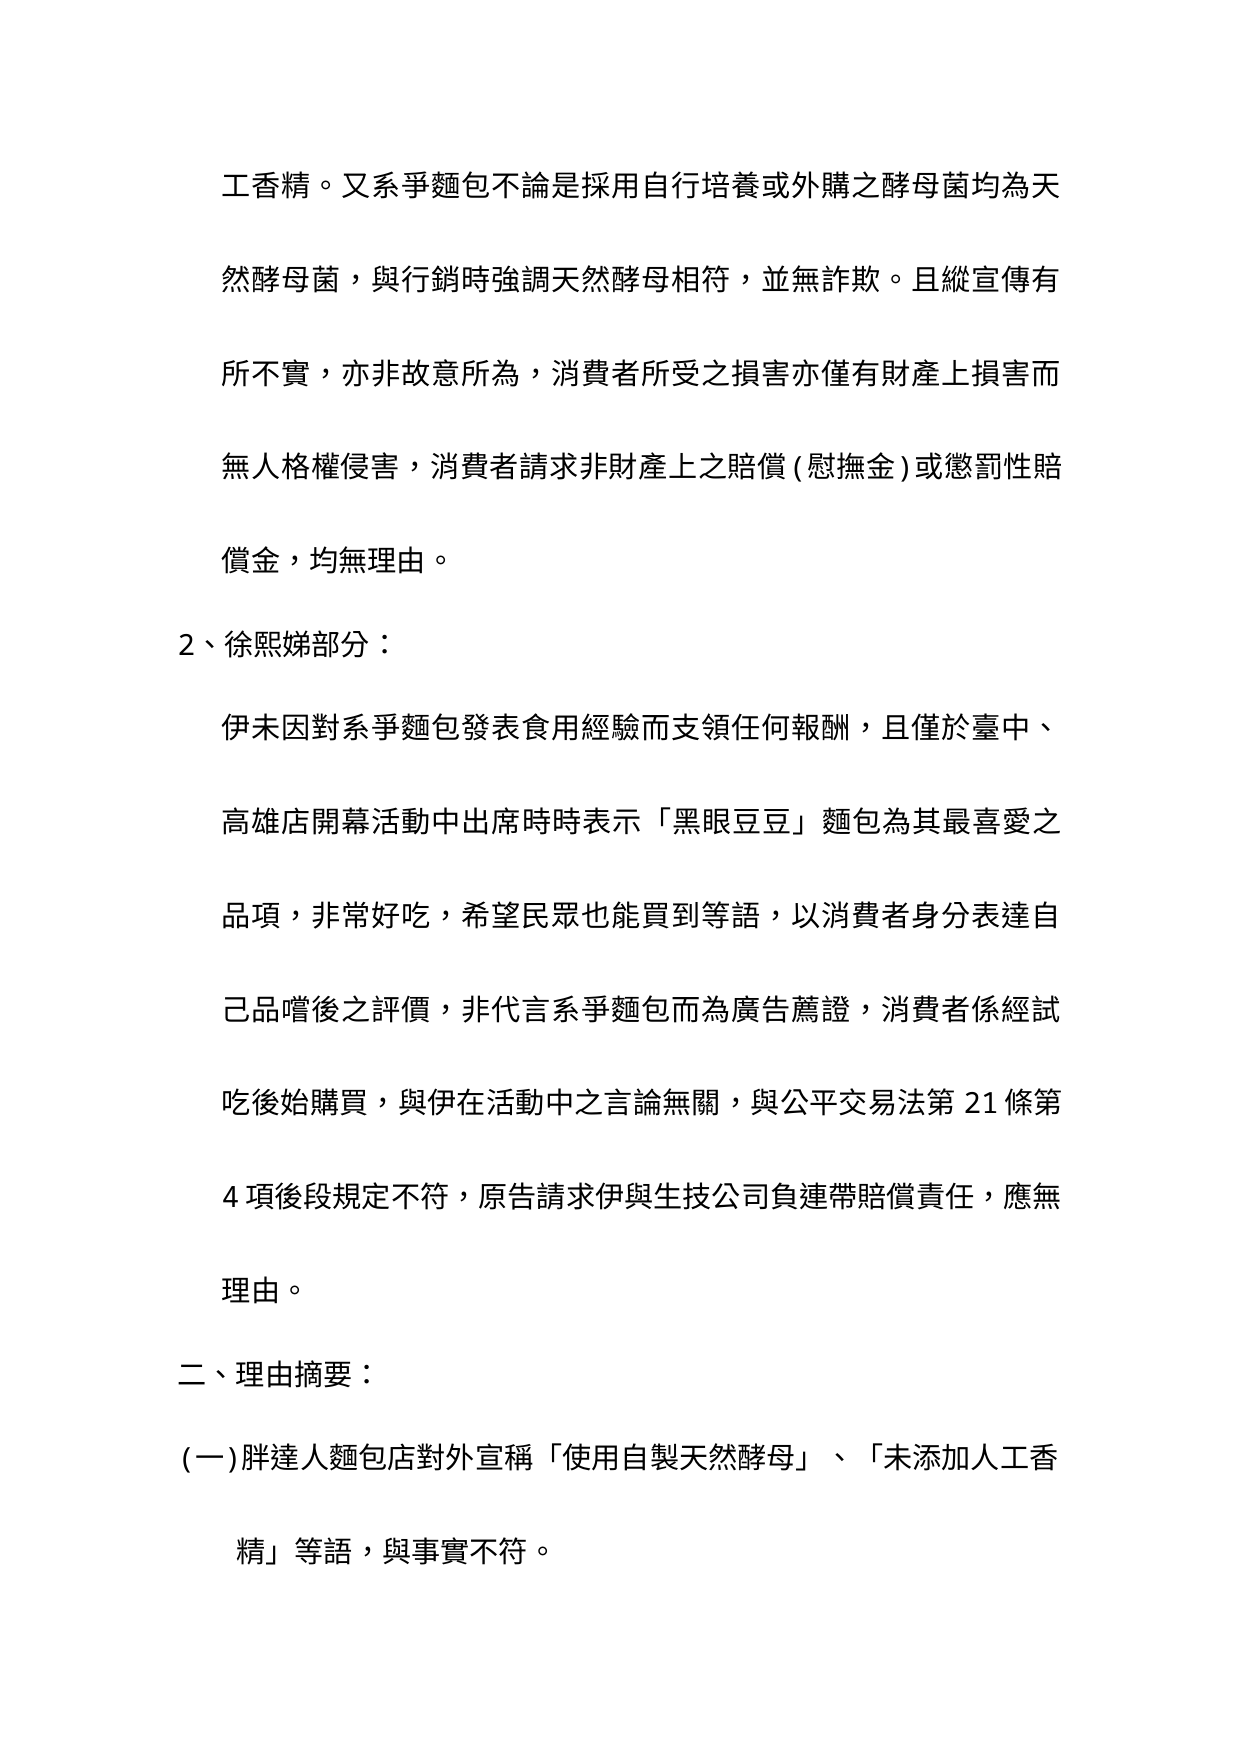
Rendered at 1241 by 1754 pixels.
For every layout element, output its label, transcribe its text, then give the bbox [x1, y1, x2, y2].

text 工香精。又系爭麵包不論是採用自行培養或外購之酵母菌均為天然酵母菌，與行銷時強調天然酵母相符，並無詐欺。且縱宣傳有所不實，亦非故意所為，消費者所受之損害亦僅有財產上損害而無人格權侵害，消費者請求非財產上之賠償(慰撫金)或懲罰性賠償金，均無理由。 [216, 142, 1063, 580]
text 二、理由摘要： [177, 1331, 1063, 1393]
text 伊未因對系爭麵包發表食用經驗而支領任何報酬，且僅於臺中、高雄店開幕活動中出席時時表示「黑眼豆豆」麵包為其最喜愛之品項，非常好吃，希望民眾也能買到等語，以消費者身分表達自己品嚐後之評價，非代言系爭麵包而為廣告薦證，消費者係經試吃後始購買，與伊在活動中之言論無關，與公平交易法第21條第4項後段規定不符，原告請求伊與生技公司負連帶賠償責任，應無理由。 [222, 684, 1063, 1309]
text 2、徐熙娣部分： [177, 601, 1063, 663]
text (一)胖達人麵包店對外宣稱「使用自製天然酵母」、「未添加人工香精」等語，與事實不符。 [177, 1414, 1063, 1571]
